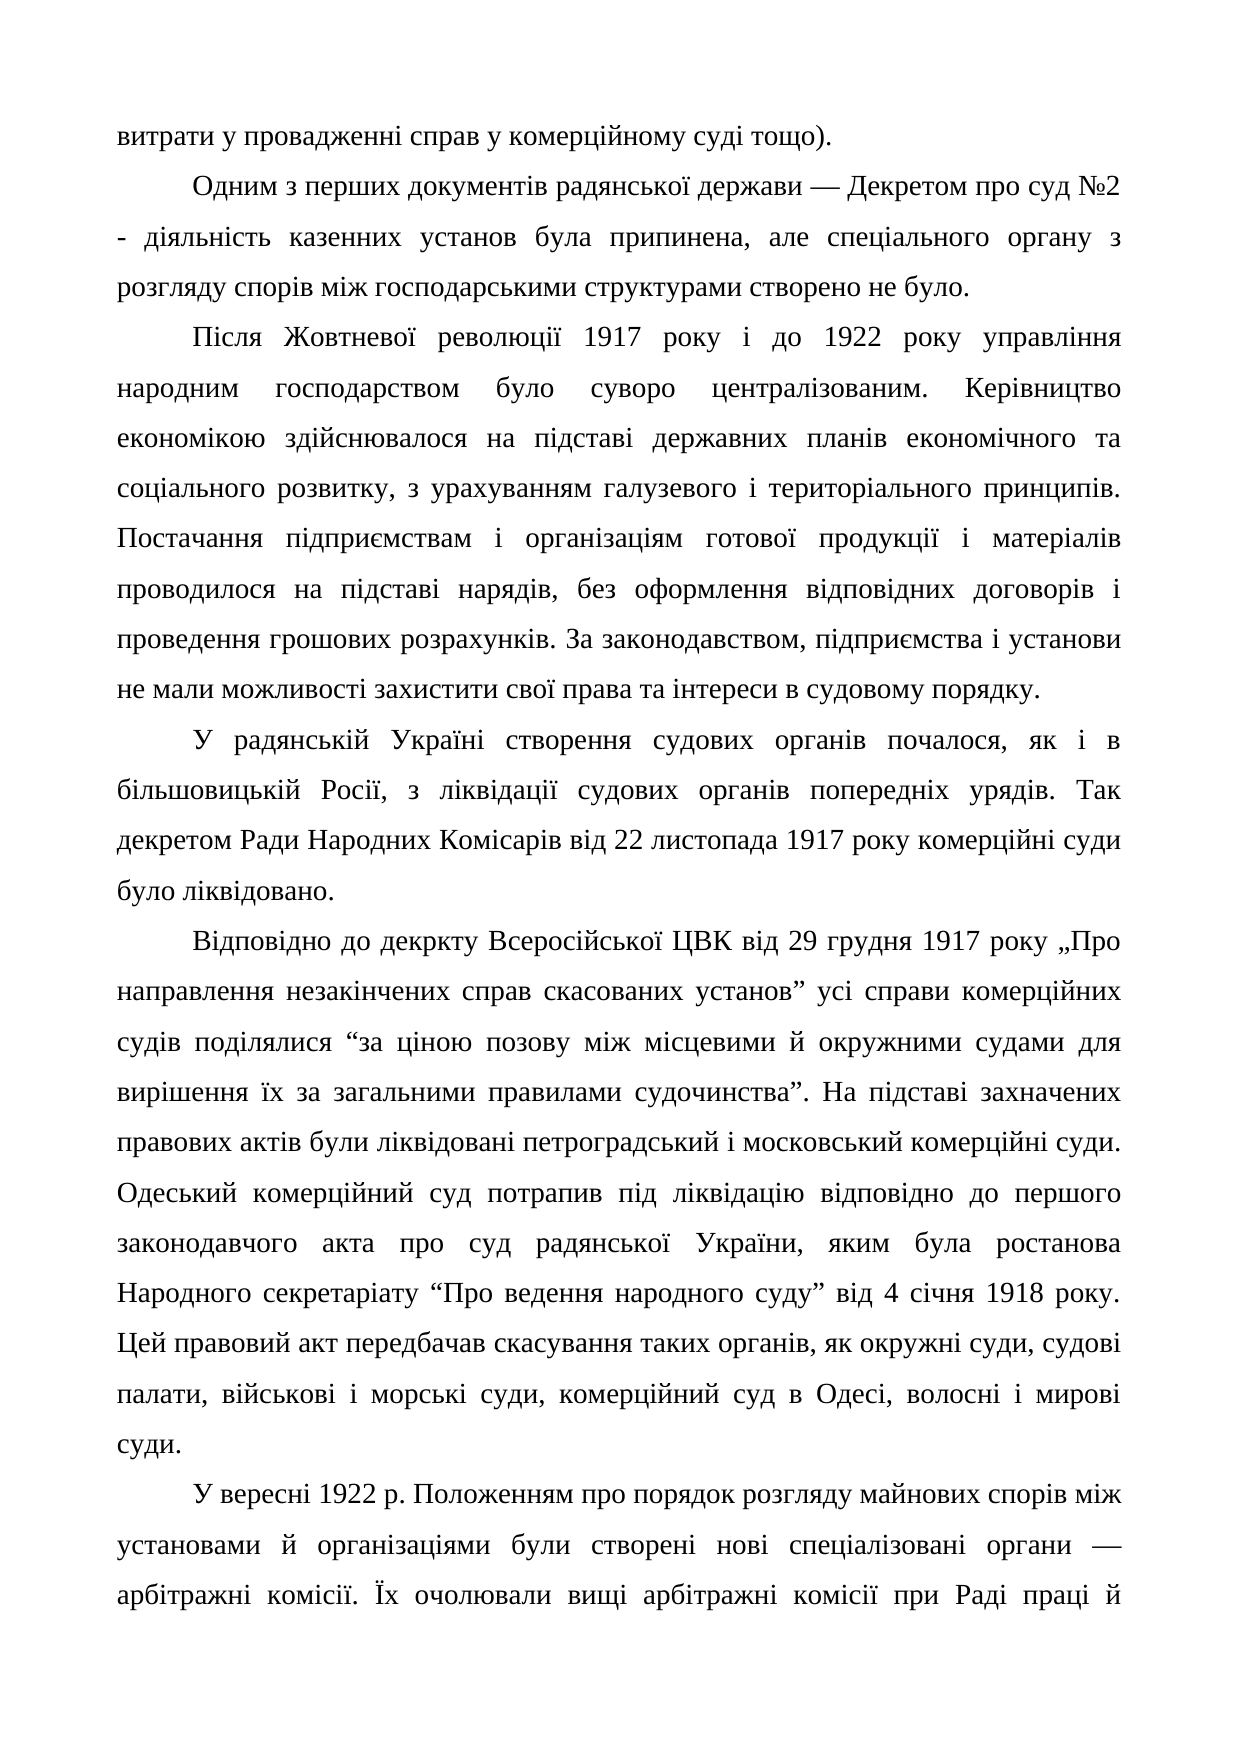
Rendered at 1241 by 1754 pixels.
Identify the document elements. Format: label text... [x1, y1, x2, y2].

text витрати у провадженні справ у комерційному суді тощо). [117, 118, 1122, 152]
text Одним з перших документів радянської держави — Декретом про суд №2 - діяльність казенних установ була припинена, але спеціального органу з розгляду спорів між господарськими структурами створено не було. [117, 168, 1122, 303]
text Відповідно до декркту Всеросійської ЦВК від 29 грудня 1917 року „Про направлення незакінчених справ скасованих установ” усі справи комерційних судів поділялися “за ціною позову між місцевими й окружними судами для вирішення їх за загальними правилами судочинства”. На підставі захначених правових актів були ліквідовані петроградський і московський комерційні суди. Одеський комерційний суд потрапив під ліквідацію відповідно до першого законодавчого акта про суд радянської України, яким була ростанова Народного секретаріату “Про ведення народного суду” від 4 січня 1918 року. Цей правовий акт передбачав скасування таких органів, як окружні суди, судові палати, військові і морські суди, комерційний суд в Одесі, волосні і мирові суди. [117, 923, 1122, 1460]
text Після Жовтневої революції 1917 року і до 1922 року управління народним господарством було суворо централізованим. Керівництво економікою здійснювалося на підставі державних планів економічного та соціального розвитку, з урахуванням галузевого і територіального принципів. Постачання підприємствам і організаціям готової продукції і матеріалів проводилося на підставі нарядів, без оформлення відповідних договорів і проведення грошових розрахунків. За законодавством, підприємства і установи не мали можливості захистити свої права та інтереси в судовому порядку. [117, 319, 1122, 705]
text У вересні 1922 р. Положенням про порядок розгляду майнових спорів між установами й організаціями були створені нові спеціалізовані органи — арбітражні комісії. Їх очолювали вищі арбітражні комісії при Раді праці й [117, 1477, 1122, 1611]
text У радянській Україні створення судових органів почалося, як і в більшовицькій Росії, з ліквідації судових органів попередніх урядів. Так декретом Ради Народних Комісарів від 22 листопада 1917 року комерційні суди було ліквідовано. [117, 722, 1122, 906]
